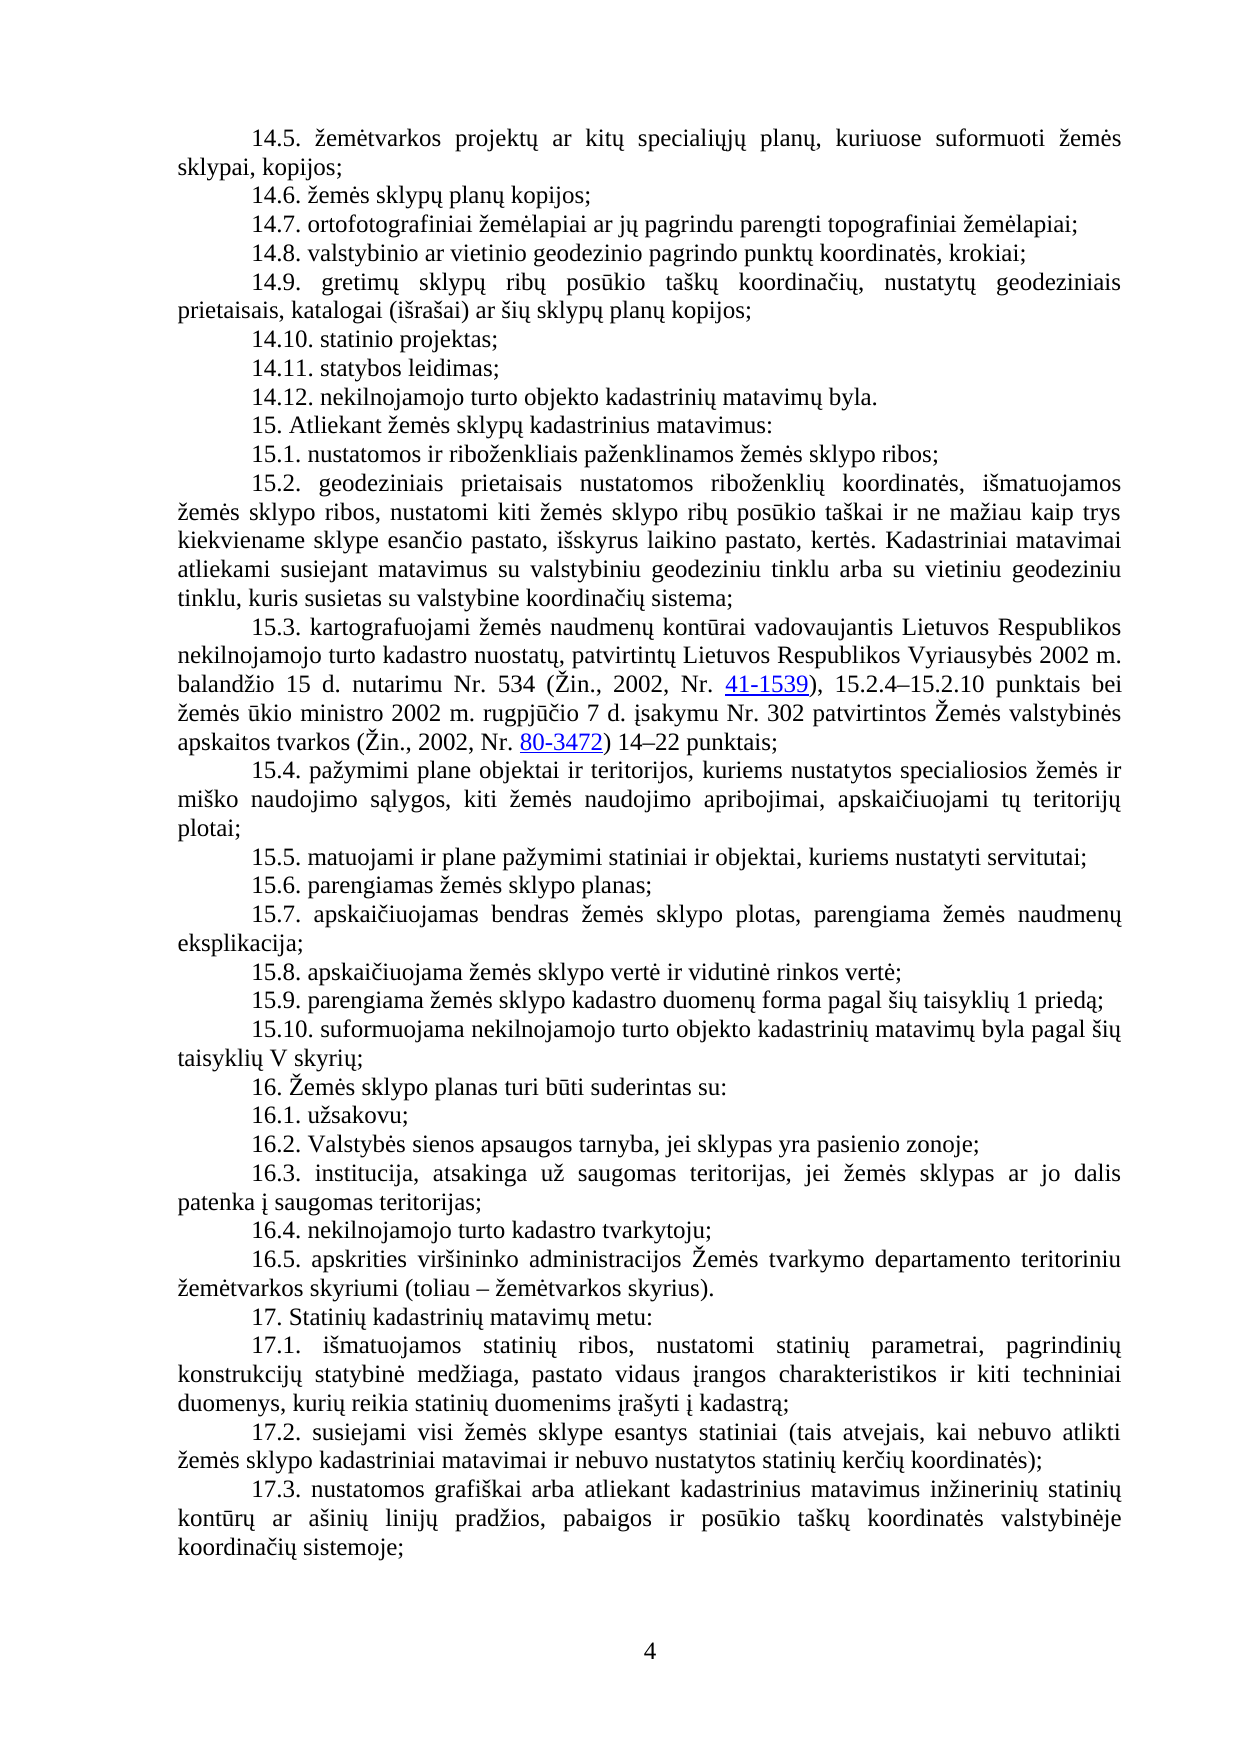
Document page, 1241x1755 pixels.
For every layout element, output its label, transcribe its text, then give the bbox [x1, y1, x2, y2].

text 15.3. kartografuojami žemės naudmenų kontūrai vadovaujantis Lietuvos Respublikos nekilnojamojo turto kadastro nuostatų, patvirtintų Lietuvos Respublikos Vyriausybės 2002 m. balandžio 15 d. nutarimu Nr. 534 (Žin., 2002, Nr. 41-1539), 15.2.4–15.2.10 punktais bei žemės ūkio ministro 2002 m. rugpjūčio 7 d. įsakymu Nr. 302 patvirtintos Žemės valstybinės apskaitos tvarkos (Žin., 2002, Nr. 80-3472) 14–22 punktais; [177, 612, 1122, 756]
text 16.1. užsakovu; [177, 1101, 1122, 1129]
text 14.9. gretimų sklypų ribų posūkio taškų koordinačių, nustatytų geodeziniais prietaisais, katalogai (išrašai) ar šių sklypų planų kopijos; [177, 267, 1122, 324]
text 17. Statinių kadastrinių matavimų metu: [177, 1302, 1122, 1331]
text 14.8. valstybinio ar vietinio geodezinio pagrindo punktų koordinatės, krokiai; [177, 238, 1122, 267]
text 14.5. žemėtvarkos projektų ar kitų specialiųjų planų, kuriuose suformuoti žemės sklypai, kopijos; [177, 123, 1122, 181]
text 14.10. statinio projektas; [177, 324, 1122, 353]
text 15.1. nustatomos ir riboženkliais paženklinamos žemės sklypo ribos; [177, 439, 1122, 468]
text 17.3. nustatomos grafiškai arba atliekant kadastrinius matavimus inžinerinių statinių kontūrų ar ašinių linijų pradžios, pabaigos ir posūkio taškų koordinatės valstybinėje koordinačių sistemoje; [177, 1474, 1122, 1561]
text 15.4. pažymimi plane objektai ir teritorijos, kuriems nustatytos specialiosios žemės ir miško naudojimo sąlygos, kiti žemės naudojimo apribojimai, apskaičiuojami tų teritorijų plotai; [177, 756, 1122, 842]
text 15.5. matuojami ir plane pažymimi statiniai ir objektai, kuriems nustatyti servitutai; [177, 842, 1122, 871]
text 14.12. nekilnojamojo turto objekto kadastrinių matavimų byla. [177, 382, 1122, 411]
text 15.6. parengiamas žemės sklypo planas; [177, 871, 1122, 899]
text 14.7. ortofotografiniai žemėlapiai ar jų pagrindu parengti topografiniai žemėlapiai; [177, 209, 1122, 238]
text 15.10. suformuojama nekilnojamojo turto objekto kadastrinių matavimų byla pagal šių taisyklių V skyrių; [177, 1014, 1122, 1072]
text 15.7. apskaičiuojamas bendras žemės sklypo plotas, parengiama žemės naudmenų eksplikacija; [177, 899, 1122, 957]
text 14.6. žemės sklypų planų kopijos; [177, 181, 1122, 209]
text 16.3. institucija, atsakinga už saugomas teritorijas, jei žemės sklypas ar jo dalis patenka į saugomas teritorijas; [177, 1158, 1122, 1216]
text 14.11. statybos leidimas; [177, 353, 1122, 382]
text 15. Atliekant žemės sklypų kadastrinius matavimus: [177, 411, 1122, 439]
text 16.2. Valstybės sienos apsaugos tarnyba, jei sklypas yra pasienio zonoje; [177, 1129, 1122, 1158]
text 15.9. parengiama žemės sklypo kadastro duomenų forma pagal šių taisyklių 1 priedą; [177, 986, 1122, 1014]
text 17.1. išmatuojamos statinių ribos, nustatomi statinių parametrai, pagrindinių konstrukcijų statybinė medžiaga, pastato vidaus įrangos charakteristikos ir kiti techniniai duomenys, kurių reikia statinių duomenims įrašyti į kadastrą; [177, 1331, 1122, 1417]
text 15.8. apskaičiuojama žemės sklypo vertė ir vidutinė rinkos vertė; [177, 957, 1122, 986]
text 17.2. susiejami visi žemės sklype esantys statiniai (tais atvejais, kai nebuvo atlikti žemės sklypo kadastriniai matavimai ir nebuvo nustatytos statinių kerčių koordinatės); [177, 1417, 1122, 1474]
text 16. Žemės sklypo planas turi būti suderintas su: [177, 1072, 1122, 1101]
text 15.2. geodeziniais prietaisais nustatomos riboženklių koordinatės, išmatuojamos žemės sklypo ribos, nustatomi kiti žemės sklypo ribų posūkio taškai ir ne mažiau kaip trys kiekviename sklype esančio pastato, išskyrus laikino pastato, kertės. Kadastriniai matavimai atliekami susiejant matavimus su valstybiniu geodeziniu tinklu arba su vietiniu geodeziniu tinklu, kuris susietas su valstybine koordinačių sistema; [177, 468, 1122, 612]
text 16.5. apskrities viršininko administracijos Žemės tvarkymo departamento teritoriniu žemėtvarkos skyriumi (toliau – žemėtvarkos skyrius). [177, 1244, 1122, 1302]
text 16.4. nekilnojamojo turto kadastro tvarkytoju; [177, 1216, 1122, 1244]
